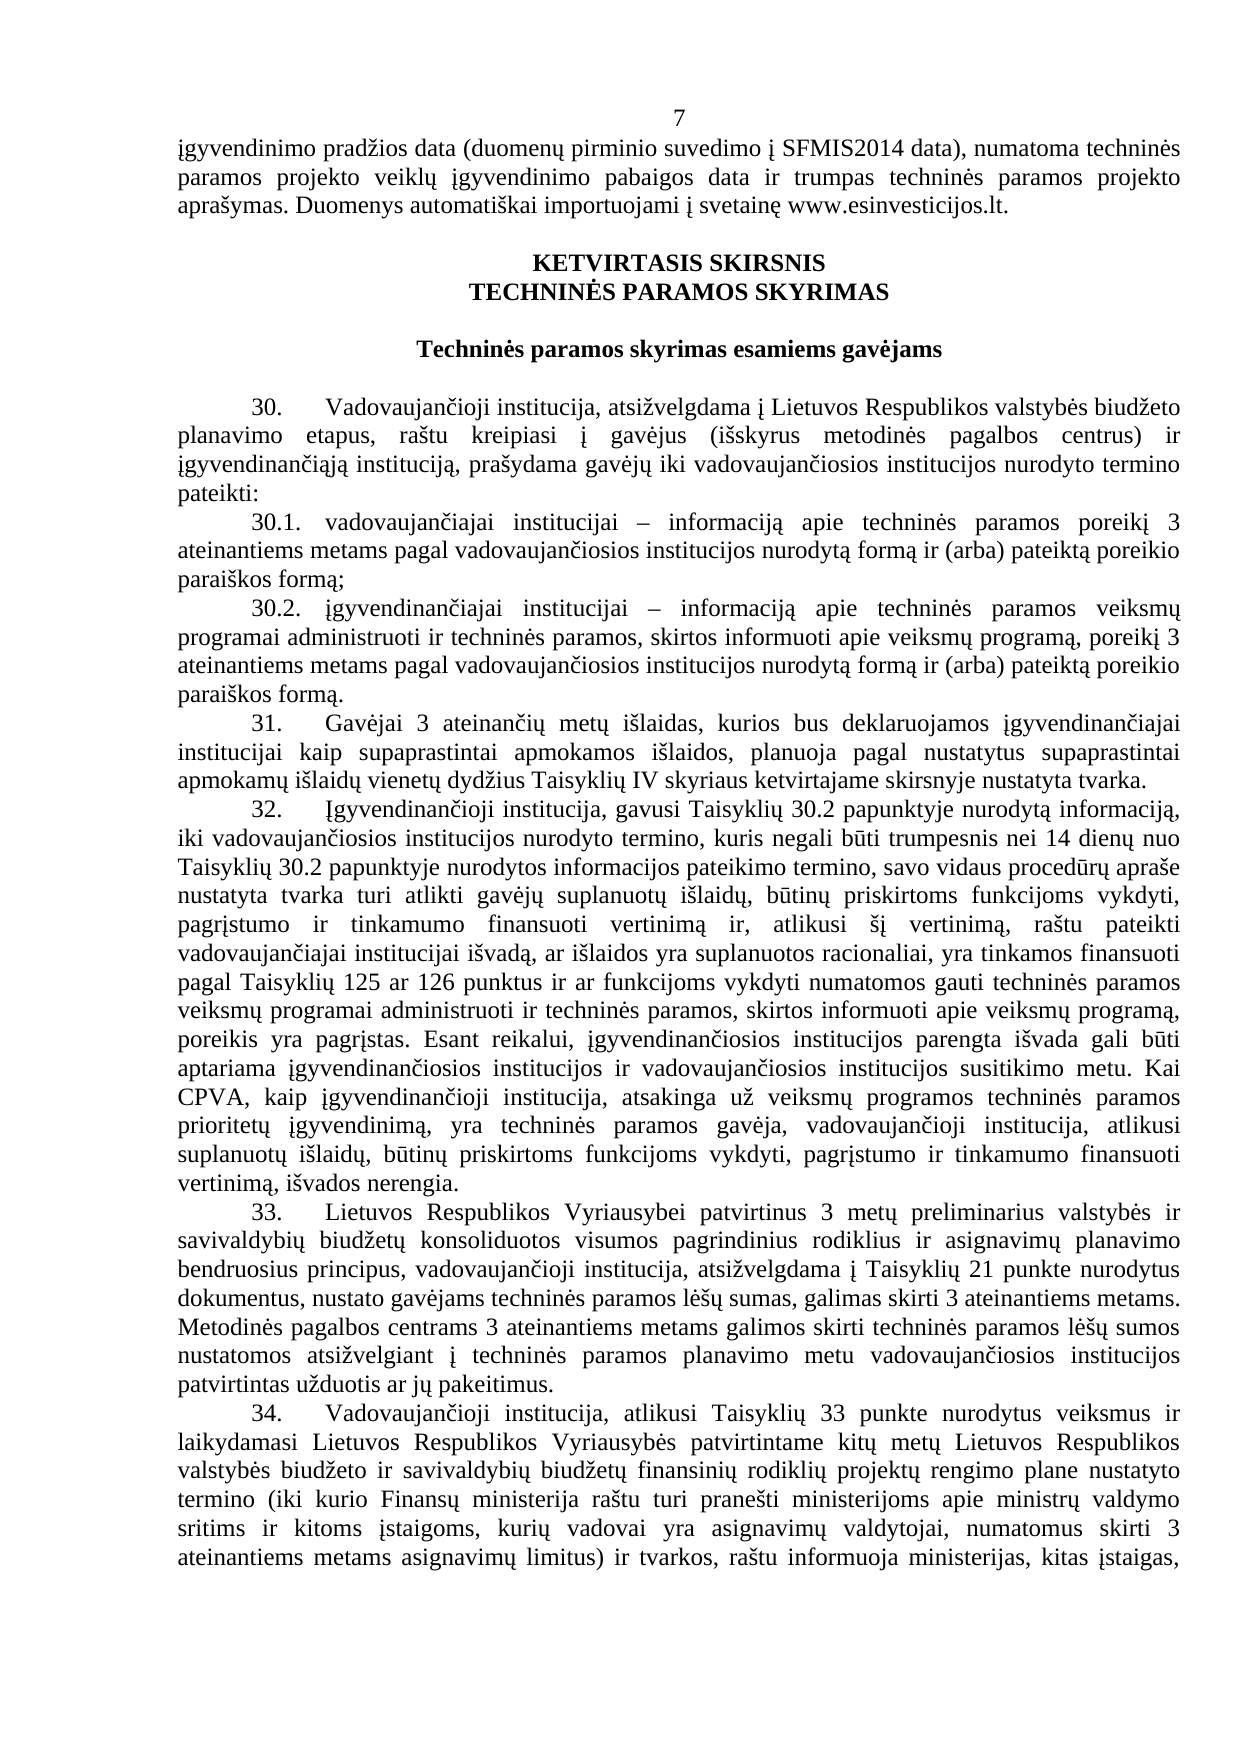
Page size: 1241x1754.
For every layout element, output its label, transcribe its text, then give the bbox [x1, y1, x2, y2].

text 32. Įgyvendinančioji institucija, gavusi Taisyklių 30.2 papunktyje nurodytą informaciją, iki vadovaujančiosios institucijos nurodyto termino, kuris negali būti trumpesnis nei 14 dienų nuo Taisyklių 30.2 papunktyje nurodytos informacijos pateikimo termino, savo vidaus procedūrų apraše nustatyta tvarka turi atlikti gavėjų suplanuotų išlaidų, būtinų priskirtoms funkcijoms vykdyti, pagrįstumo ir tinkamumo finansuoti vertinimą ir, atlikusi šį vertinimą, raštu pateikti vadovaujančiajai institucijai išvadą, ar išlaidos yra suplanuotos racionaliai, yra tinkamos finansuoti pagal Taisyklių 125 ar 126 punktus ir ar funkcijoms vykdyti numatomos gauti techninės paramos veiksmų programai administruoti ir techninės paramos, skirtos informuoti apie veiksmų programą, poreikis yra pagrįstas. Esant reikalui, įgyvendinančiosios institucijos parengta išvada gali būti aptariama įgyvendinančiosios institucijos ir vadovaujančiosios institucijos susitikimo metu. Kai CPVA, kaip įgyvendinančioji institucija, atsakinga už veiksmų programos techninės paramos prioritetų įgyvendinimą, yra techninės paramos gavėja, vadovaujančioji institucija, atlikusi suplanuotų išlaidų, būtinų priskirtoms funkcijoms vykdyti, pagrįstumo ir tinkamumo finansuoti vertinimą, išvados nerengia. [177, 794, 1181, 1197]
text Techninės paramos skyrimas esamiems gavėjams [177, 334, 1181, 363]
text 30.2. įgyvendinančiajai institucijai – informaciją apie techninės paramos veiksmų programai administruoti ir techninės paramos, skirtos informuoti apie veiksmų programą, poreikį 3 ateinantiems metams pagal vadovaujančiosios institucijos nurodytą formą ir (arba) pateiktą poreikio paraiškos formą. [177, 593, 1181, 708]
text 30. Vadovaujančioji institucija, atsižvelgdama į Lietuvos Respublikos valstybės biudžeto planavimo etapus, raštu kreipiasi į gavėjus (išskyrus metodinės pagalbos centrus) ir įgyvendinančiąją instituciją, prašydama gavėjų iki vadovaujančiosios institucijos nurodyto termino pateikti: [177, 392, 1181, 507]
text KETVIRTASIS SKIRSNIS [177, 248, 1181, 277]
text TECHNINĖS PARAMOS SKYRIMAS [177, 277, 1181, 305]
text 30.1. vadovaujančiajai institucijai – informaciją apie techninės paramos poreikį 3 ateinantiems metams pagal vadovaujančiosios institucijos nurodytą formą ir (arba) pateiktą poreikio paraiškos formą; [177, 507, 1181, 593]
text 31. Gavėjai 3 ateinančių metų išlaidas, kurios bus deklaruojamos įgyvendinančiajai institucijai kaip supaprastintai apmokamos išlaidos, planuoja pagal nustatytus supaprastintai apmokamų išlaidų vienetų dydžius Taisyklių IV skyriaus ketvirtajame skirsnyje nustatyta tvarka. [177, 708, 1181, 794]
text įgyvendinimo pradžios data (duomenų pirminio suvedimo į SFMIS2014 data), numatoma techninės paramos projekto veiklų įgyvendinimo pabaigos data ir trumpas techninės paramos projekto aprašymas. Duomenys automatiškai importuojami į svetainę www.esinvesticijos.lt. [177, 133, 1181, 219]
text 33. Lietuvos Respublikos Vyriausybei patvirtinus 3 metų preliminarius valstybės ir savivaldybių biudžetų konsoliduotos visumos pagrindinius rodiklius ir asignavimų planavimo bendruosius principus, vadovaujančioji institucija, atsižvelgdama į Taisyklių 21 punkte nurodytus dokumentus, nustato gavėjams techninės paramos lėšų sumas, galimas skirti 3 ateinantiems metams. Metodinės pagalbos centrams 3 ateinantiems metams galimos skirti techninės paramos lėšų sumos nustatomos atsižvelgiant į techninės paramos planavimo metu vadovaujančiosios institucijos patvirtintas užduotis ar jų pakeitimus. [177, 1197, 1181, 1398]
text 34. Vadovaujančioji institucija, atlikusi Taisyklių 33 punkte nurodytus veiksmus ir laikydamasi Lietuvos Respublikos Vyriausybės patvirtintame kitų metų Lietuvos Respublikos valstybės biudžeto ir savivaldybių biudžetų finansinių rodiklių projektų rengimo plane nustatyto termino (iki kurio Finansų ministerija raštu turi pranešti ministerijoms apie ministrų valdymo sritims ir kitoms įstaigoms, kurių vadovai yra asignavimų valdytojai, numatomus skirti 3 ateinantiems metams asignavimų limitus) ir tvarkos, raštu informuoja ministerijas, kitas įstaigas, [177, 1398, 1181, 1570]
